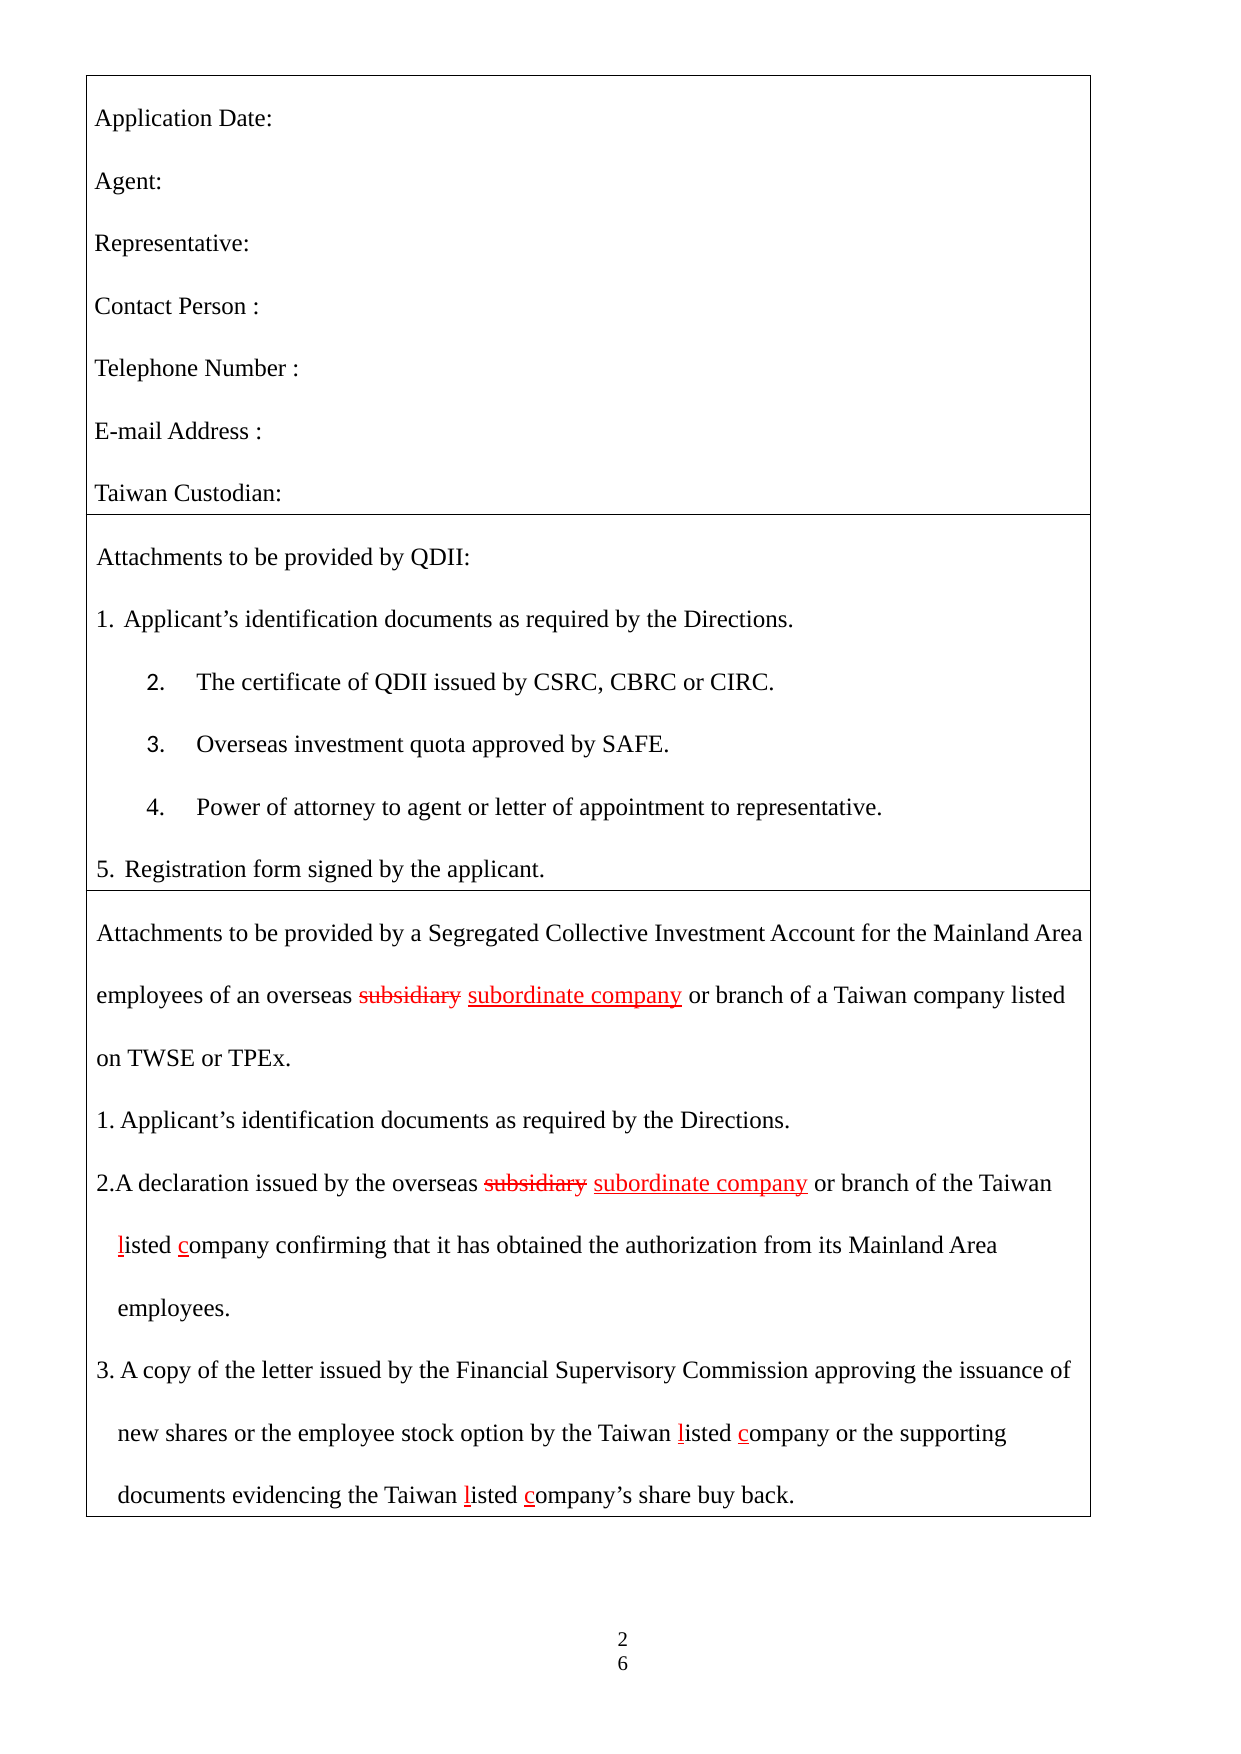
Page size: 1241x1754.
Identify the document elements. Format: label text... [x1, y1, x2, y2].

table_cell Application Date: Agent: Representative: Contact Person : Telephone Number : E-mail Address : Taiwan Custodian: [87, 76, 1090, 513]
table_cell Attachments to be provided by a Segregated Collective Investment Account for the Mainland Area employees of an overseas subsidiary subordinate company or branch of a Taiwan company listed on TWSE or TPEx. 1. Applicant’s identification documents as required by the Directions. 2.A declaration issued by the overseas subsidiary subordinate company or branch of the Taiwan listed company confirming that it has obtained the authorization from its Mainland Area employees. 3. A copy of the letter issued by the Financial Supervisory Commission approving the issuance of new shares or the employee stock option by the Taiwan listed company or the supporting documents evidencing the Taiwan listed company’s share buy back. [87, 891, 1090, 1516]
table_cell Attachments to be provided by QDII: Applicant’s identification documents as required by the Directions. The certificate of QDII issued by CSRC, CBRC or CIRC. Overseas investment quota approved by SAFE. Power of attorney to agent or letter of appointment to representative. Registration form signed by the applicant. [87, 515, 1090, 889]
